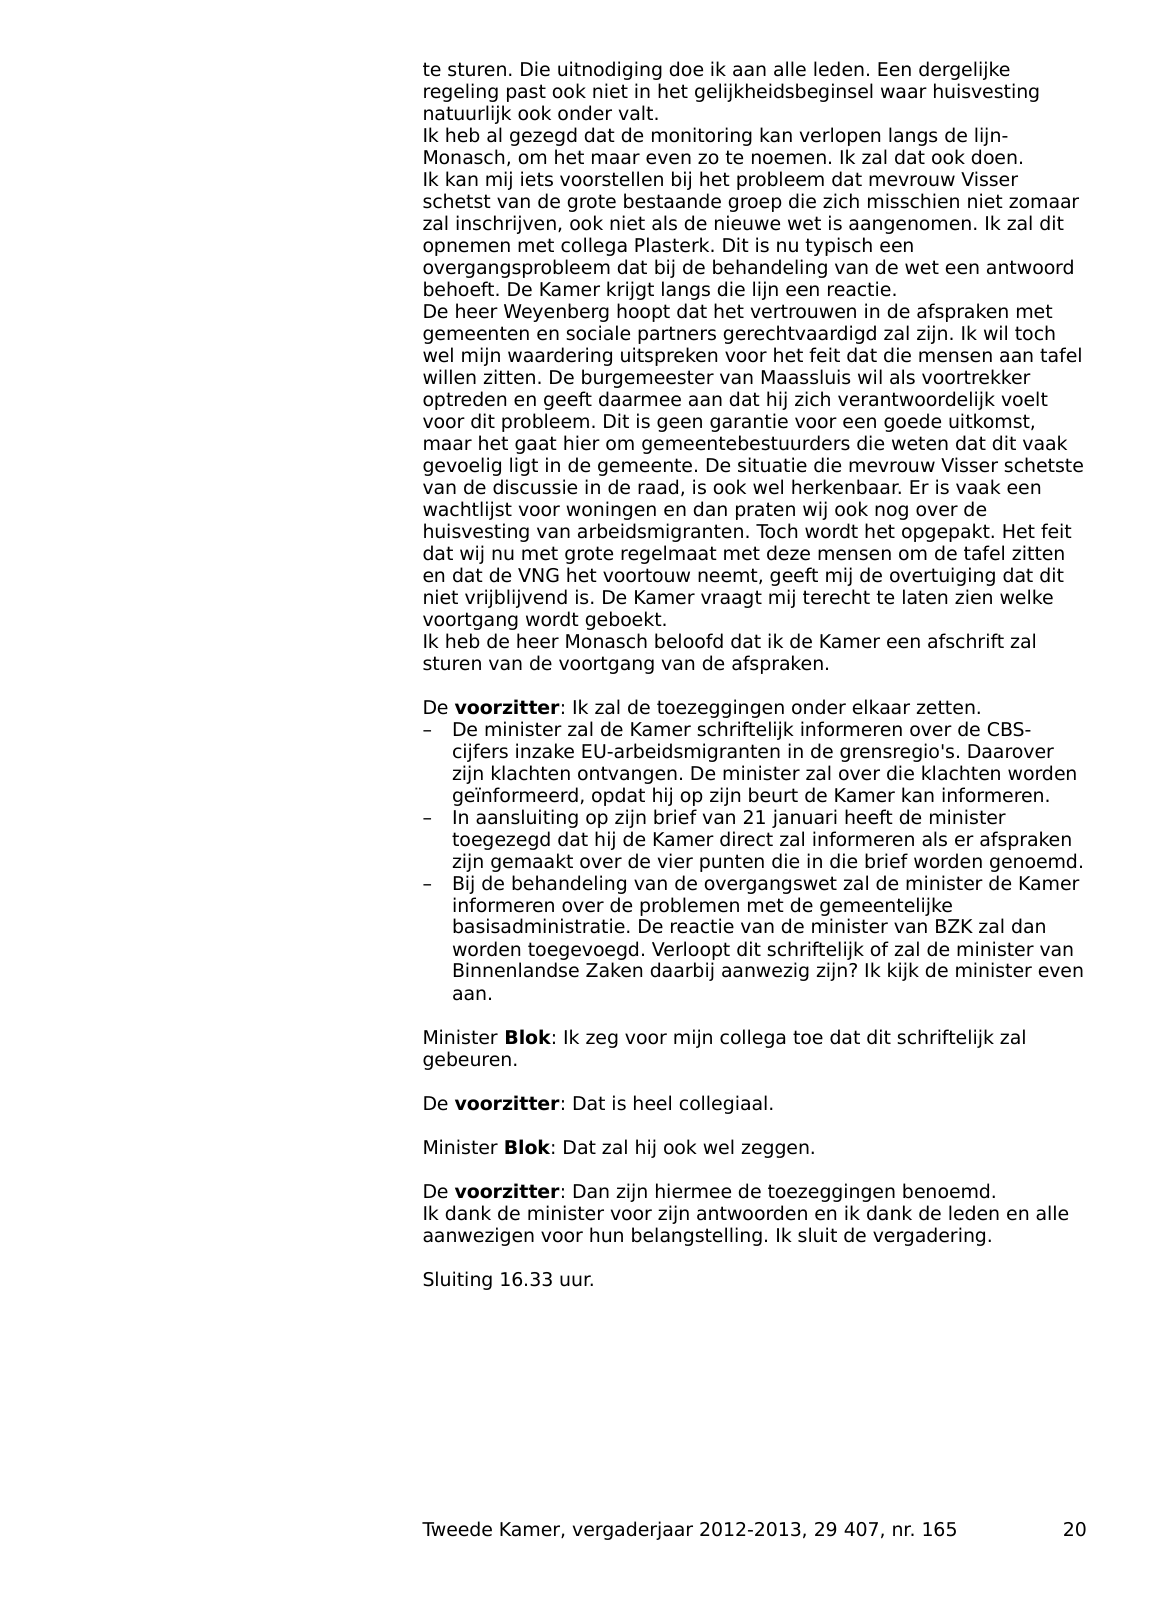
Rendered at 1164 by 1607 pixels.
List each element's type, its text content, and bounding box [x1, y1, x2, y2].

text Ik heb de heer Monasch beloofd dat ik de Kamer een afschrift zal sturen van de voortgang van de afspraken. [422, 631, 1087, 674]
text De voorzitter: Ik zal de toezeggingen onder elkaar zetten. [422, 697, 1087, 719]
text De heer Weyenberg hoopt dat het vertrouwen in de afspraken met gemeenten en sociale partners gerechtvaardigd zal zijn. Ik wil toch wel mijn waardering uitspreken voor het feit dat die mensen aan tafel willen zitten. De burgemeester van Maassluis wil als voortrekker optreden en geeft daarmee aan dat hij zich verantwoordelijk voelt voor dit probleem. Dit is geen garantie voor een goede uitkomst, maar het gaat hier om gemeentebestuurders die weten dat dit vaak gevoelig ligt in de gemeente. De situatie die mevrouw Visser schetste van de discussie in de raad, is ook wel herkenbaar. Er is vaak een wachtlijst voor woningen en dan praten wij ook nog over de huisvesting van arbeidsmigranten. Toch wordt het opgepakt. Het feit dat wij nu met grote regelmaat met deze mensen om de tafel zitten en dat de VNG het voortouw neemt, geeft mij de overtuiging dat dit niet vrijblijvend is. De Kamer vraagt mij terecht te laten zien welke voortgang wordt geboekt. [422, 301, 1087, 631]
text Ik dank de minister voor zijn antwoorden en ik dank de leden en alle aanwezigen voor hun belangstelling. Ik sluit de vergadering. [422, 1203, 1087, 1247]
text – Bij de behandeling van de overgangswet zal de minister de Kamer informeren over de problemen met de gemeentelijke basisadministratie. De reactie van de minister van BZK zal dan worden toegevoegd. Verloopt dit schriftelijk of zal de minister van Binnenlandse Zaken daarbij aanwezig zijn? Ik kijk de minister even aan. [422, 872, 1087, 1004]
text Minister Blok: Ik zeg voor mijn collega toe dat dit schriftelijk zal gebeuren. [422, 1027, 1087, 1071]
text De voorzitter: Dat is heel collegiaal. [422, 1093, 1087, 1115]
text te sturen. Die uitnodiging doe ik aan alle leden. Een dergelijke regeling past ook niet in het gelijkheidsbeginsel waar huisvesting natuurlijk ook onder valt. [422, 59, 1087, 125]
text – De minister zal de Kamer schriftelijk informeren over de CBS-cijfers inzake EU-arbeidsmigranten in de grensregio's. Daarover zijn klachten ontvangen. De minister zal over die klachten worden geïnformeerd, opdat hij op zijn beurt de Kamer kan informeren. [422, 719, 1087, 807]
text – In aansluiting op zijn brief van 21 januari heeft de minister toegezegd dat hij de Kamer direct zal informeren als er afspraken zijn gemaakt over de vier punten die in die brief worden genoemd. [422, 807, 1087, 872]
text Sluiting 16.33 uur. [422, 1269, 1087, 1291]
text Ik kan mij iets voorstellen bij het probleem dat mevrouw Visser schetst van de grote bestaande groep die zich misschien niet zomaar zal inschrijven, ook niet als de nieuwe wet is aangenomen. Ik zal dit opnemen met collega Plasterk. Dit is nu typisch een overgangsprobleem dat bij de behandeling van de wet een antwoord behoeft. De Kamer krijgt langs die lijn een reactie. [422, 169, 1087, 301]
text Ik heb al gezegd dat de monitoring kan verlopen langs de lijn-Monasch, om het maar even zo te noemen. Ik zal dat ook doen. [422, 125, 1087, 169]
text Minister Blok: Dat zal hij ook wel zeggen. [422, 1137, 1087, 1159]
text De voorzitter: Dan zijn hiermee de toezeggingen benoemd. [422, 1181, 1087, 1203]
